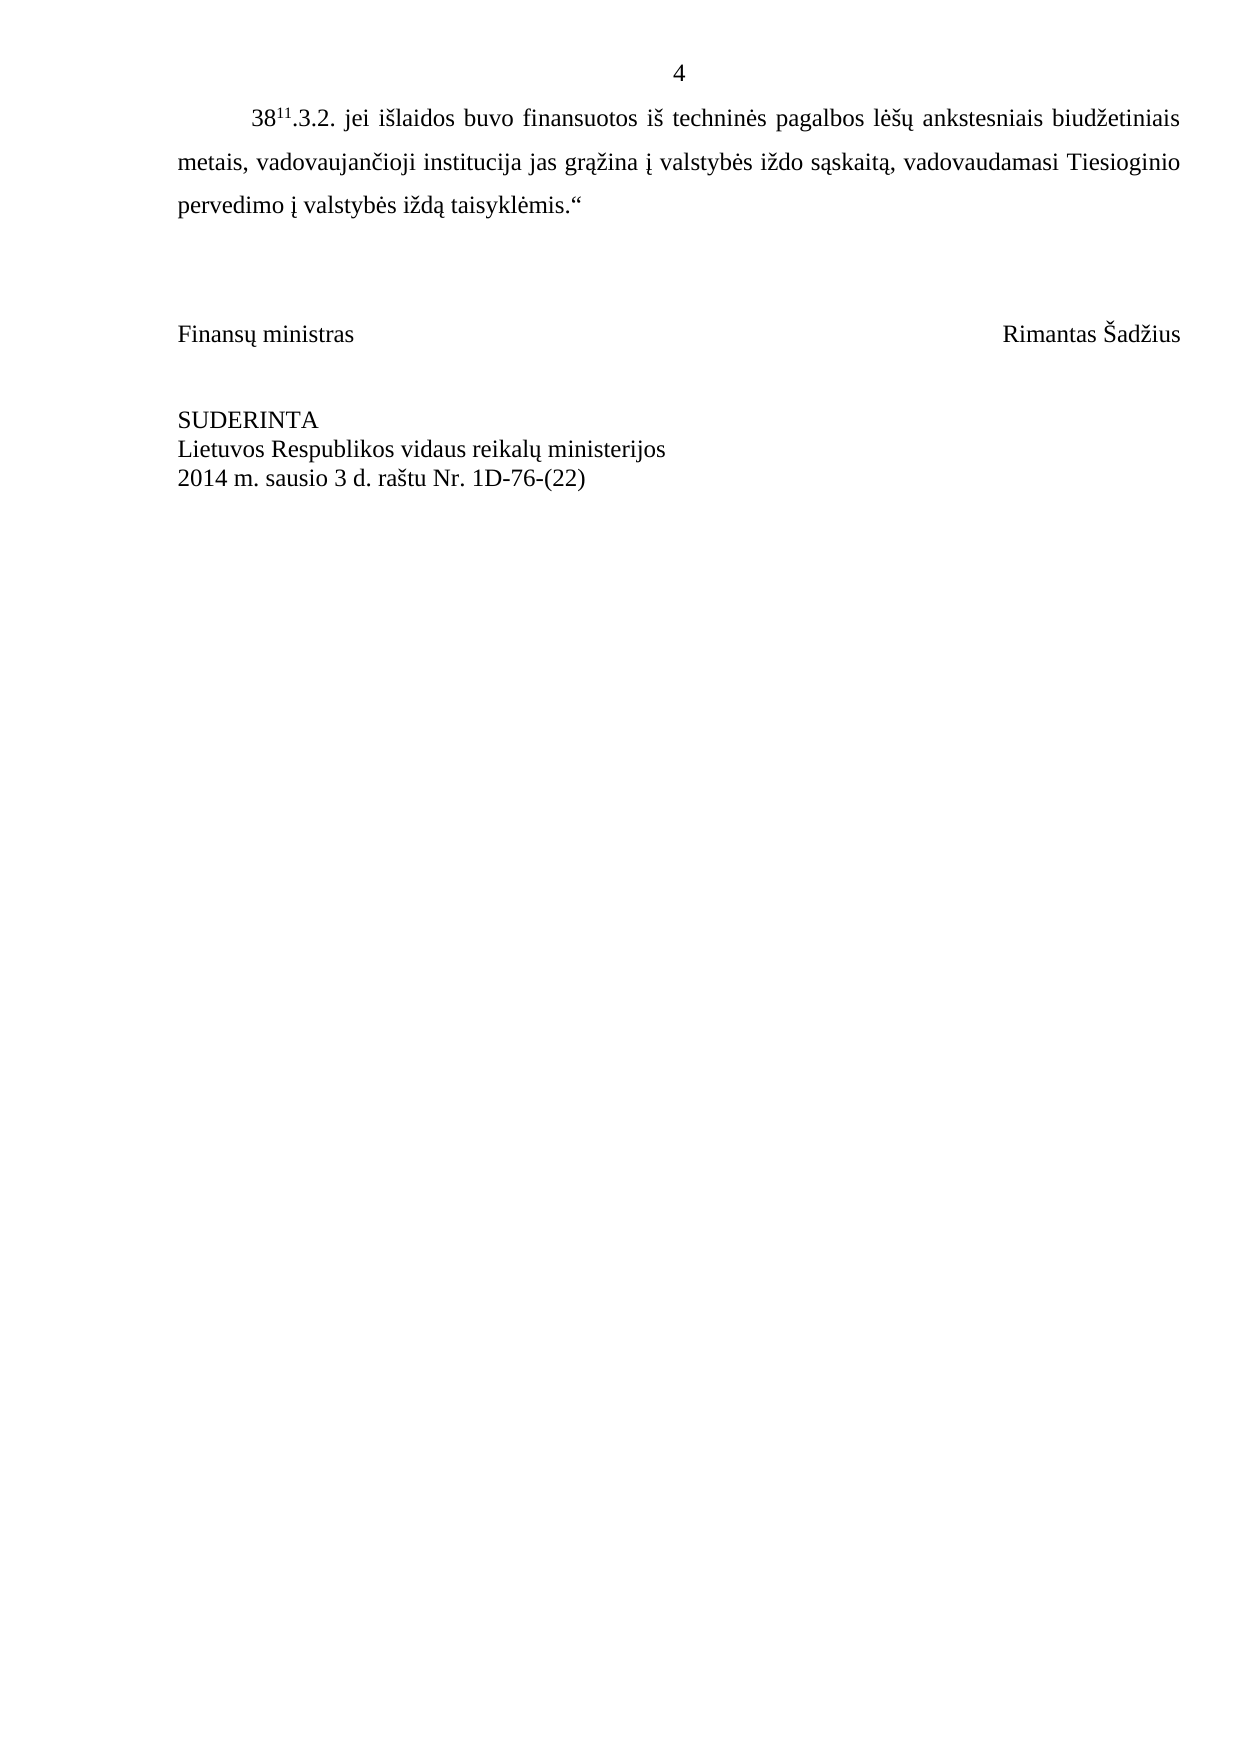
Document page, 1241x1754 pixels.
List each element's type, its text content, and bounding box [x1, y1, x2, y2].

text SUDERINTA [177, 405, 1181, 434]
text 2014 m. sausio 3 d. raštu Nr. 1D-76-(22) [177, 463, 1181, 492]
text 3811.3.2. jei išlaidos buvo finansuotos iš techninės pagalbos lėšų ankstesniais biudžetiniais metais, vadovaujančioji institucija jas grąžina į valstybės iždo sąskaitą, vadovaudamasi Tiesioginio pervedimo į valstybės iždą taisyklėmis.“ [177, 103, 1181, 218]
text Lietuvos Respublikos vidaus reikalų ministerijos [177, 434, 1181, 463]
text Finansų ministras Rimantas Šadžius [177, 319, 1181, 348]
